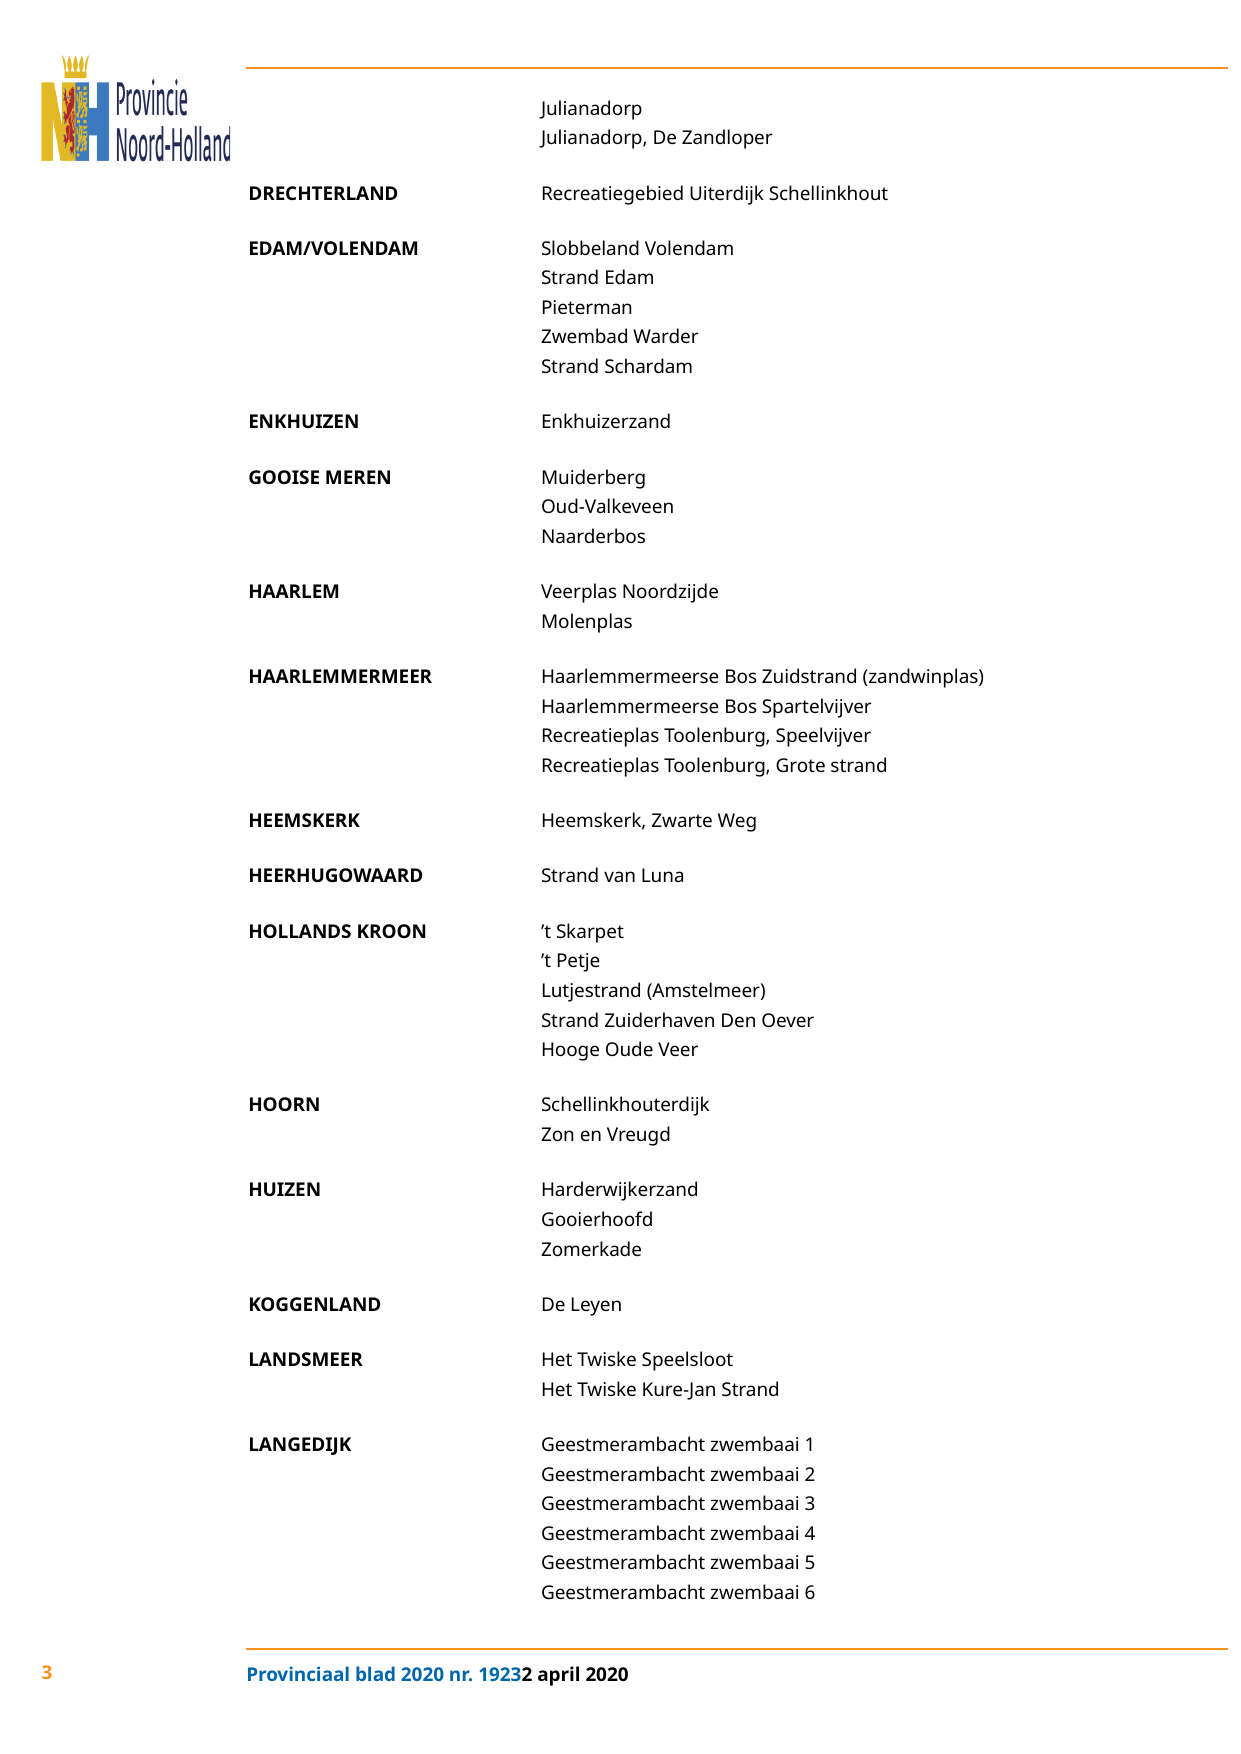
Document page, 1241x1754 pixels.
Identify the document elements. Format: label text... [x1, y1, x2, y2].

picture [41, 47, 231, 172]
table_cell Schellinkhouterdijk Zon en Vreugd [541, 1092, 1152, 1177]
table_cell KOGGENLAND [248, 1291, 541, 1346]
table_cell HUIZEN [248, 1177, 541, 1291]
table_cell HOLLANDS KROON [248, 918, 541, 1092]
table_cell Muiderberg Oud-Valkeveen Naarderbos [541, 464, 1152, 578]
table_cell Veerplas Noordzijde Molenplas [541, 579, 1152, 663]
table_cell HEEMSKERK [248, 808, 541, 863]
table_cell ENKHUIZEN [248, 409, 541, 464]
table_cell Enkhuizerzand [541, 409, 1152, 464]
table_cell Julianadorp Julianadorp, De Zandloper [541, 95, 1152, 180]
table_cell EDAM/VOLENDAM [248, 235, 541, 409]
table_cell HAARLEM [248, 579, 541, 663]
table_cell ’t Skarpet ’t Petje Lutjestrand (Amstelmeer) Strand Zuiderhaven Den Oever Hooge Oude Veer [541, 918, 1152, 1092]
table_cell LANGEDIJK [248, 1431, 541, 1605]
table_cell Harderwijkerzand Gooierhoofd Zomerkade [541, 1177, 1152, 1291]
table_cell Haarlemmermeerse Bos Zuidstrand (zandwinplas) Haarlemmermeerse Bos Spartelvijver Recreatieplas Toolenburg, Speelvijver Recreatieplas Toolenburg, Grote strand [541, 663, 1152, 807]
table_cell HAARLEMMERMEER [248, 663, 541, 807]
table_cell Het Twiske Speelsloot Het Twiske Kure-Jan Strand [541, 1346, 1152, 1431]
table_cell Slobbeland Volendam Strand Edam Pieterman Zwembad Warder Strand Schardam [541, 235, 1152, 409]
table_cell HOORN [248, 1092, 541, 1177]
table_cell De Leyen [541, 1291, 1152, 1346]
table_cell Heemskerk, Zwarte Weg [541, 808, 1152, 863]
table_cell GOOISE MEREN [248, 464, 541, 578]
table_cell DRECHTERLAND [248, 180, 541, 235]
table_cell Geestmerambacht zwembaai 1 Geestmerambacht zwembaai 2 Geestmerambacht zwembaai 3 Geestmerambacht zwembaai 4 Geestmerambacht zwembaai 5 Geestmerambacht zwembaai 6 [541, 1431, 1152, 1605]
table_cell HEERHUGOWAARD [248, 863, 541, 918]
table_cell Recreatiegebied Uiterdijk Schellinkhout [541, 180, 1152, 235]
table_cell LANDSMEER [248, 1346, 541, 1431]
table_cell [248, 95, 541, 180]
table_cell Strand van Luna [541, 863, 1152, 918]
